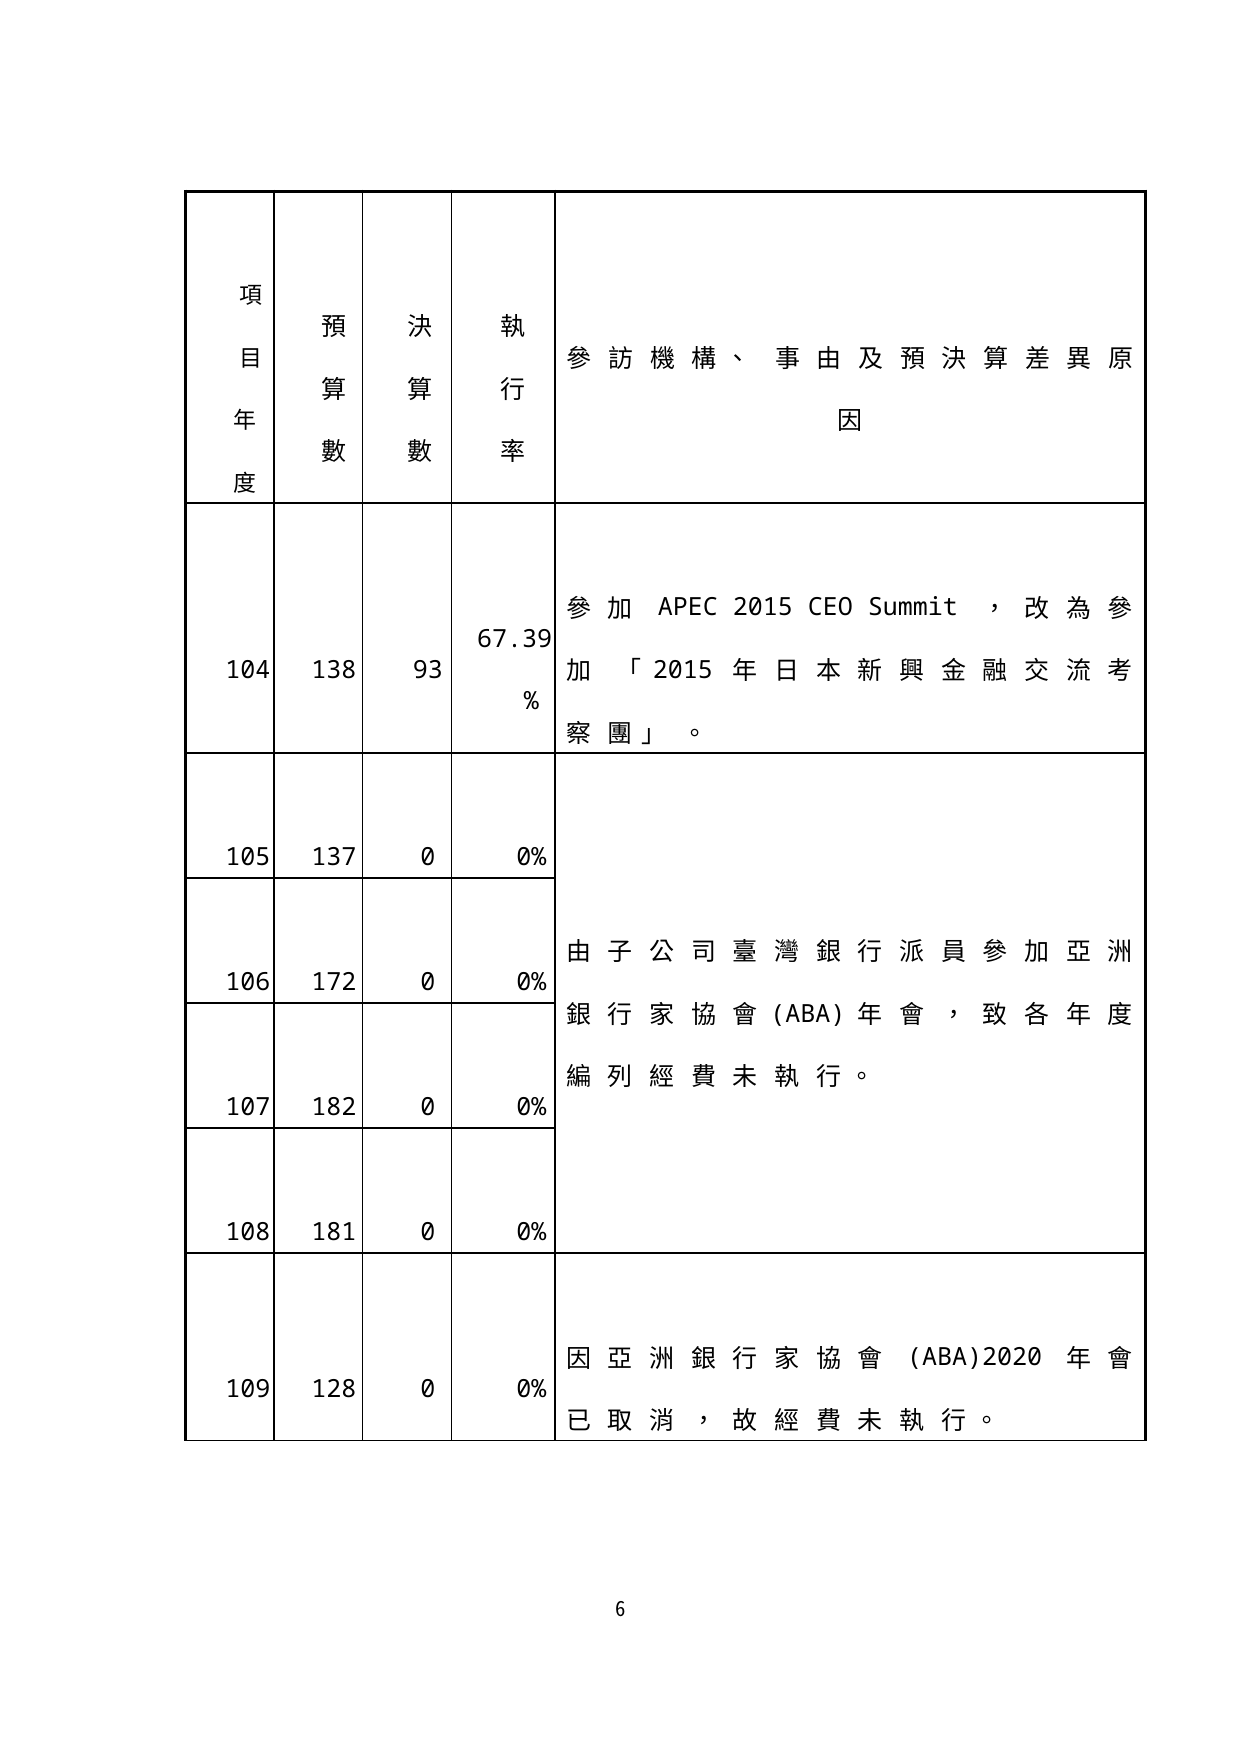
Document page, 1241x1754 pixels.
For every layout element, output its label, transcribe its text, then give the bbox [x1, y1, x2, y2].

table_cell 182 [275, 1004, 362, 1127]
table_cell 128 [275, 1254, 362, 1439]
table_header 決算數 [363, 193, 451, 502]
table_cell 104 [187, 504, 273, 752]
table_cell 0% [452, 754, 554, 877]
table_cell 0% [452, 1129, 554, 1252]
table_header 參訪機構、事由及預決算差異原因 [556, 193, 1144, 502]
table_cell 105 [187, 754, 273, 877]
table_cell 181 [275, 1129, 362, 1252]
table_cell 109 [187, 1254, 273, 1439]
table_cell 67.39% [452, 504, 554, 752]
table_cell 106 [187, 879, 273, 1002]
table_cell 0 [363, 1254, 451, 1439]
table_cell 0% [452, 1004, 554, 1127]
table_cell 107 [187, 1004, 273, 1127]
table_cell 138 [275, 504, 362, 752]
table_header 項目 年度 [187, 193, 273, 502]
table_cell 0 [363, 879, 451, 1002]
table_header 執行率 [452, 193, 554, 502]
table_cell 137 [275, 754, 362, 877]
table_cell 108 [187, 1129, 273, 1252]
table_cell 因亞洲銀行家協會(ABA)2020年會已取消，故經費未執行。 [556, 1254, 1144, 1439]
table_cell 93 [363, 504, 451, 752]
table_header 預算數 [275, 193, 362, 502]
table_cell 0 [363, 754, 451, 877]
table_cell 由子公司臺灣銀行派員參加亞洲銀行家協會(ABA)年會，致各年度編列經費未執行。 [556, 754, 1144, 1252]
table_cell 0% [452, 879, 554, 1002]
table_cell 0 [363, 1129, 451, 1252]
table_cell 0% [452, 1254, 554, 1439]
table_cell 172 [275, 879, 362, 1002]
table_cell 0 [363, 1004, 451, 1127]
table_cell 參加APEC 2015 CEO Summit，改為參加「2015年日本新興金融交流考察團」。 [556, 504, 1144, 752]
